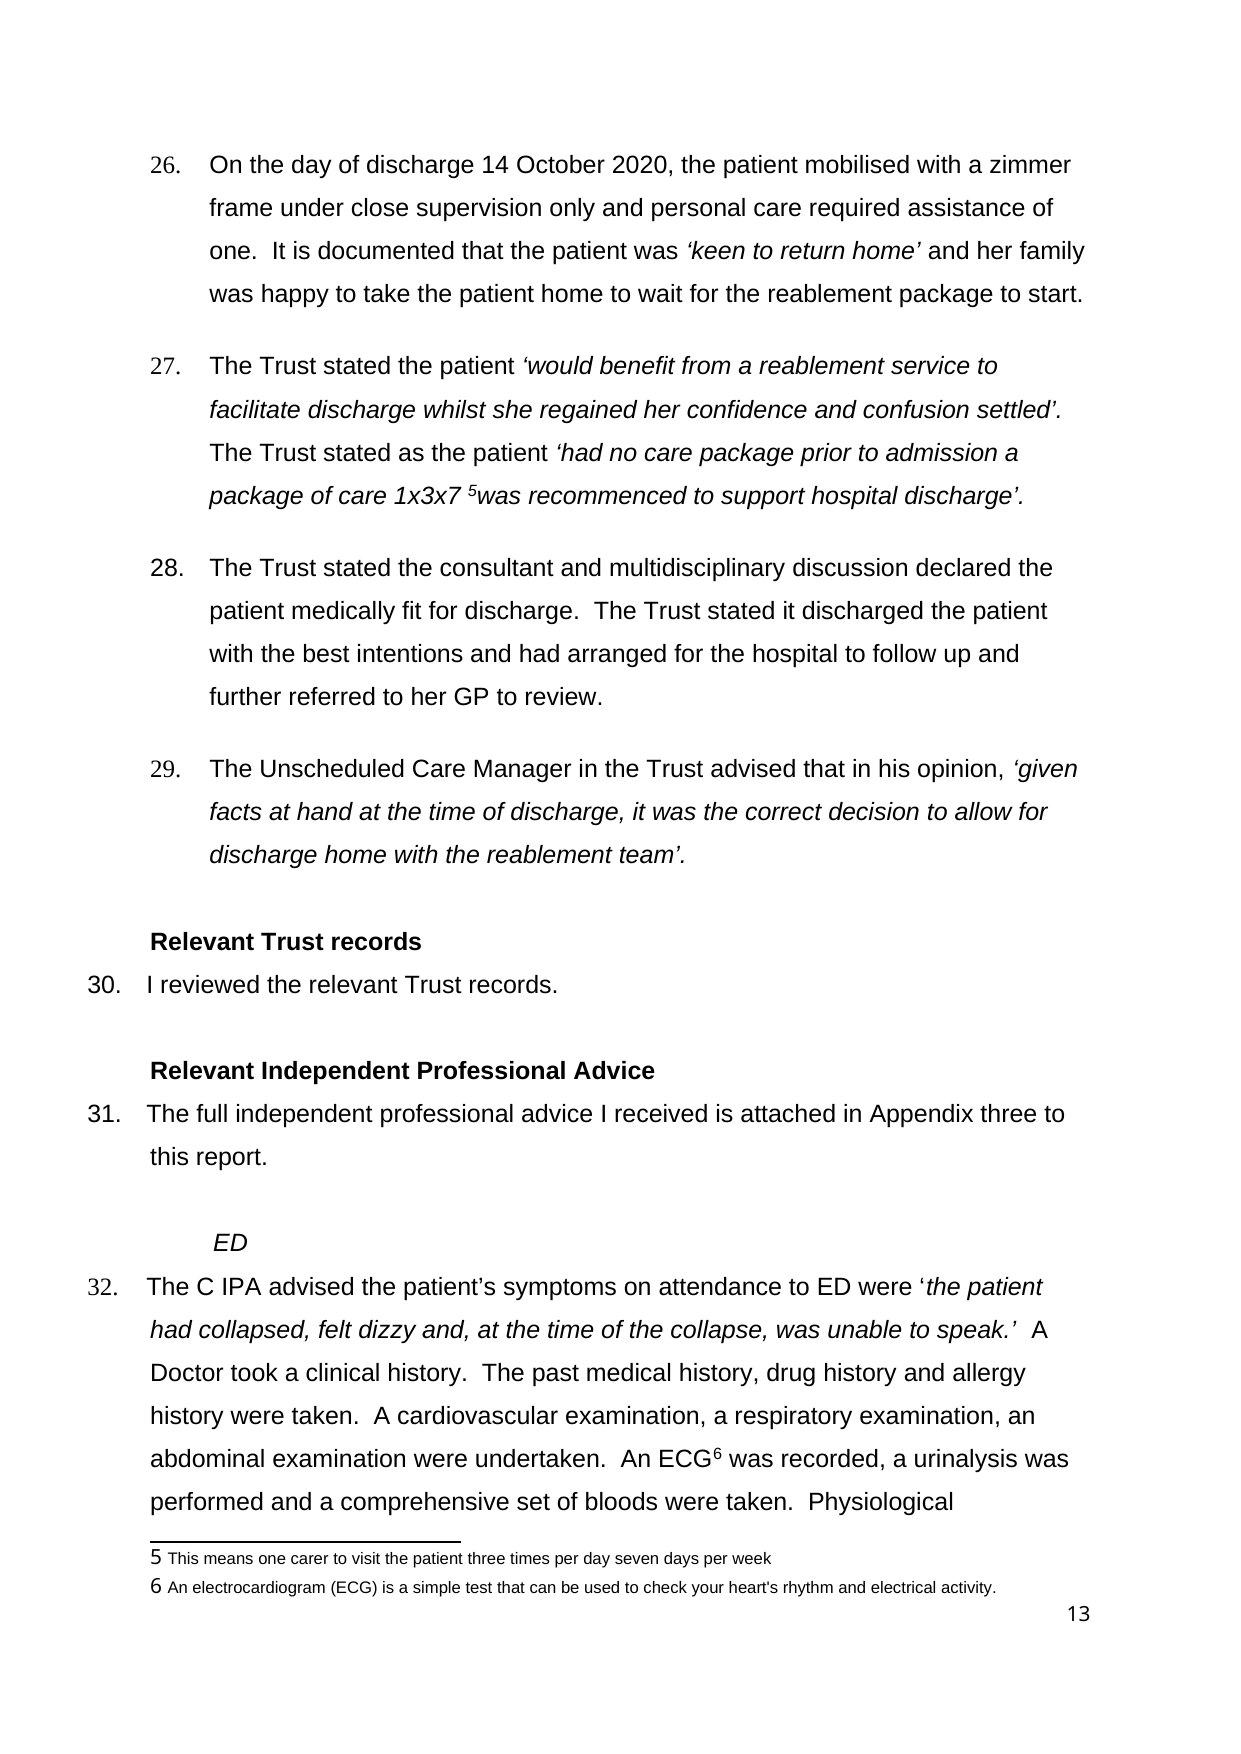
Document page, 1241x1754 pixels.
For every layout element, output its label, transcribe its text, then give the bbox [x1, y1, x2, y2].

list This means one carer to visit the patient three times per day seven days per week [150, 1542, 1090, 1571]
list On the day of discharge 14 October 2020, the patient mobilised with a zimmer frame under close supervision only and personal care required assistance of one. It is documented that the patient was ‘keen to return home’ and her family was happy to take the patient home to wait for the reablement package to start. [150, 150, 1090, 308]
list The Trust stated the consultant and multidisciplinary discussion declared the patient medically fit for discharge. The Trust stated it discharged the patient with the best intentions and had arranged for the hospital to follow up and further referred to her GP to review. [150, 553, 1090, 711]
list The full independent professional advice I received is attached in Appendix three to this report. [87, 1099, 1090, 1171]
text ED [213, 1228, 1090, 1257]
text Relevant Independent Professional Advice [150, 1056, 1090, 1085]
list The Trust stated the patient ‘would benefit from a reablement service to facilitate discharge whilst she regained her confidence and confusion settled’. The Trust stated as the patient ‘had no care package prior to admission a package of care 1x3x7 was recommenced to support hospital discharge’. [150, 351, 1090, 509]
list I reviewed the relevant Trust records. [87, 970, 1090, 998]
list An electrocardiogram (ECG) is a simple test that can be used to check your heart's rhythm and electrical activity. [150, 1571, 1090, 1599]
list The Unscheduled Care Manager in the Trust advised that in his opinion, ‘given facts at hand at the time of discharge, it was the correct decision to allow for discharge home with the reablement team’. [150, 754, 1090, 869]
text Relevant Trust records [150, 927, 1090, 955]
list The C IPA advised the patient’s symptoms on attendance to ED were ‘the patient had collapsed, felt dizzy and, at the time of the collapse, was unable to speak.’ A Doctor took a clinical history. The past medical history, drug history and allergy history were taken. A cardiovascular examination, a respiratory examination, an abdominal examination were undertaken. An ECG was recorded, a urinalysis was performed and a comprehensive set of bloods were taken. Physiological [87, 1272, 1090, 1516]
